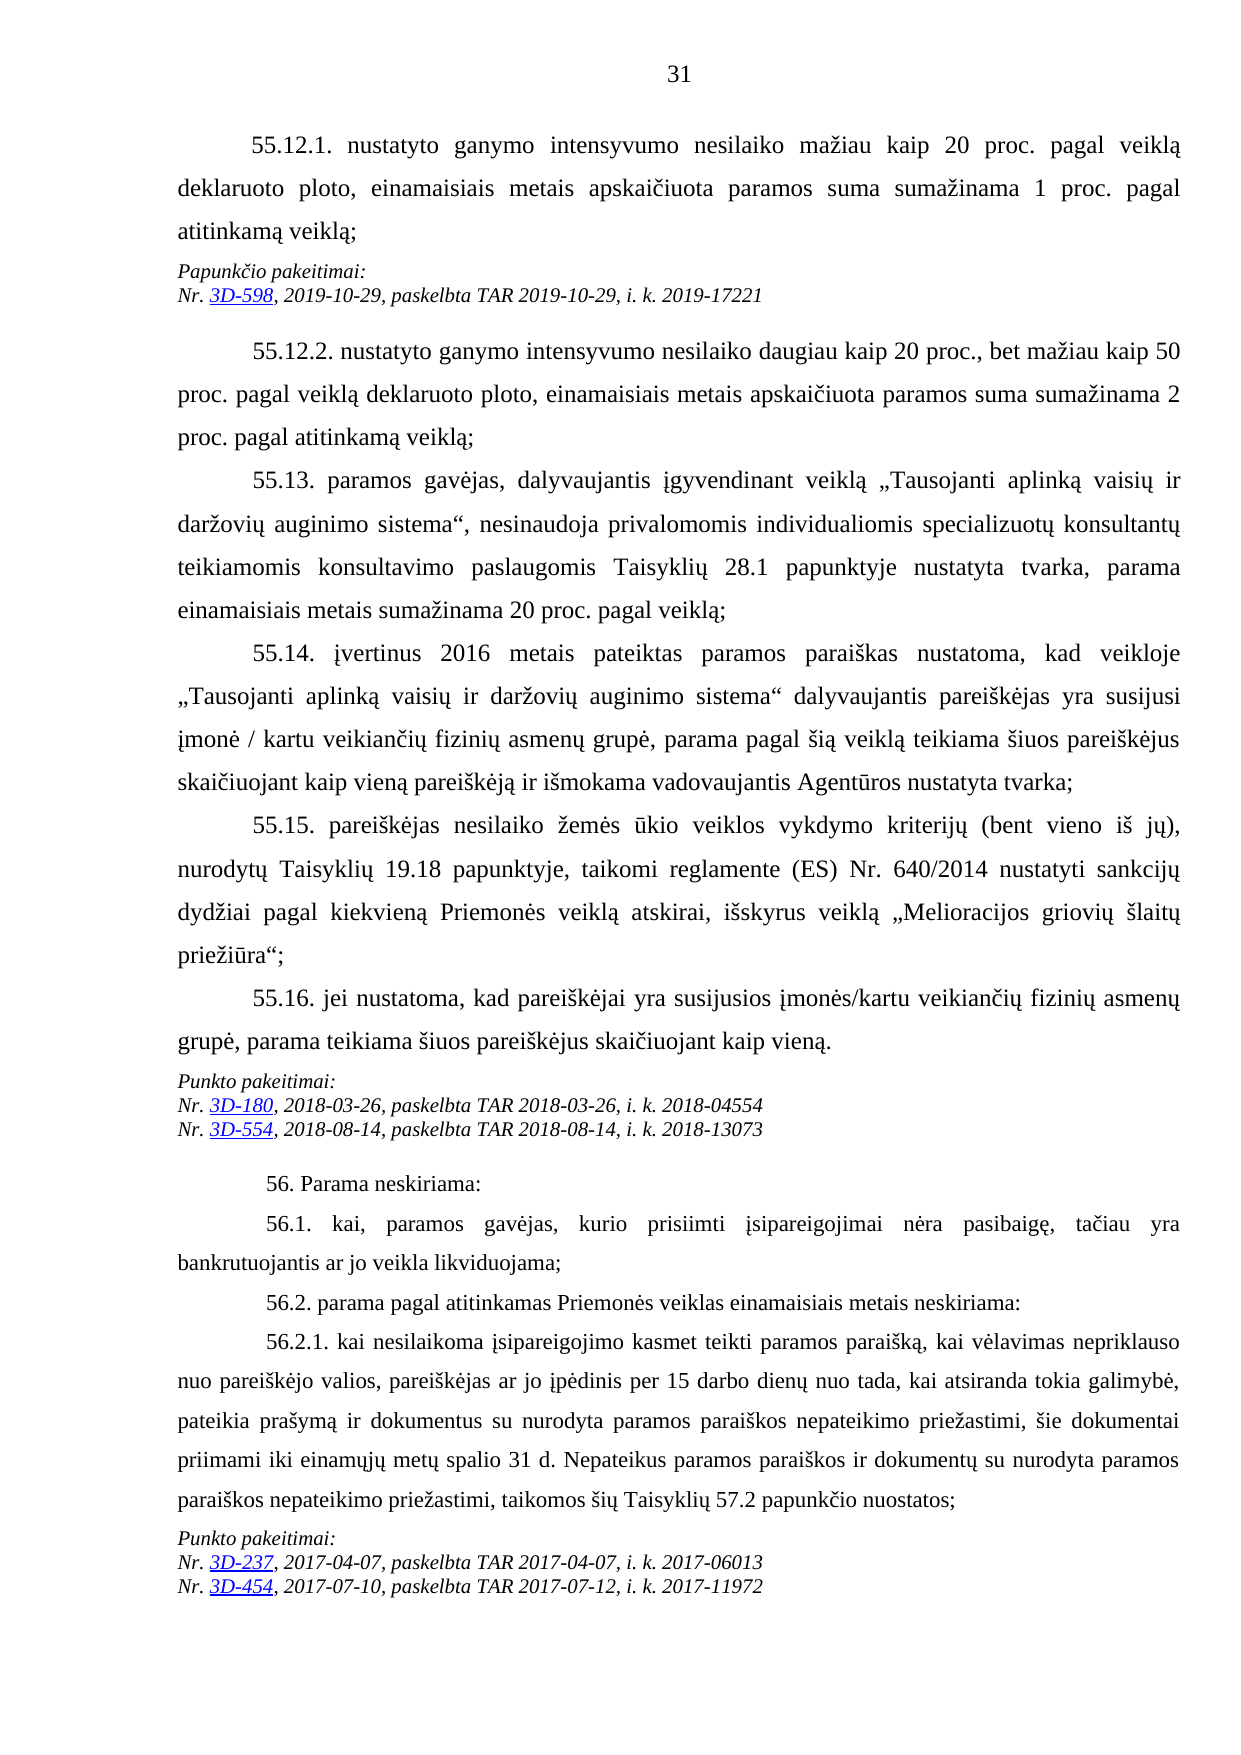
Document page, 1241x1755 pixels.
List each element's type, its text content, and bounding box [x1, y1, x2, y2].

text 55.15. pareiškėjas nesilaiko žemės ūkio veiklos vykdymo kriterijų (bent vieno iš jų), nurodytų Taisyklių 19.18 papunktyje, taikomi reglamente (ES) Nr. 640/2014 nustatyti sankcijų dydžiai pagal kiekvieną Priemonės veiklą atskirai, išskyrus veiklą „Melioracijos griovių šlaitų priežiūra“; [177, 811, 1181, 969]
text Nr. 3D-237, 2017-04-07, paskelbta TAR 2017-04-07, i. k. 2017-06013 [177, 1549, 1181, 1574]
text Punkto pakeitimai: [177, 1069, 1181, 1093]
text Nr. 3D-554, 2018-08-14, paskelbta TAR 2018-08-14, i. k. 2018-13073 [177, 1117, 1181, 1141]
text 56.2. parama pagal atitinkamas Priemonės veiklas einamaisiais metais neskiriama: [177, 1289, 1181, 1315]
text 56. Parama neskiriama: [177, 1170, 1181, 1197]
text 55.12.1. nustatyto ganymo intensyvumo nesilaiko mažiau kaip 20 proc. pagal veiklą deklaruoto ploto, einamaisiais metais apskaičiuota paramos suma sumažinama 1 proc. pagal atitinkamą veiklą; [177, 130, 1181, 245]
text 56.1. kai, paramos gavėjas, kurio prisiimti įsipareigojimai nėra pasibaigę, tačiau yra bankrutuojantis ar jo veikla likviduojama; [177, 1210, 1181, 1276]
text 55.12.2. nustatyto ganymo intensyvumo nesilaiko daugiau kaip 20 proc., bet mažiau kaip 50 proc. pagal veiklą deklaruoto ploto, einamaisiais metais apskaičiuota paramos suma sumažinama 2 proc. pagal atitinkamą veiklą; [177, 336, 1181, 451]
text 55.16. jei nustatoma, kad pareiškėjai yra susijusios įmonės/kartu veikiančių fizinių asmenų grupė, parama teikiama šiuos pareiškėjus skaičiuojant kaip vieną. [177, 983, 1181, 1055]
text 55.14. įvertinus 2016 metais pateiktas paramos paraiškas nustatoma, kad veikloje „Tausojanti aplinką vaisių ir daržovių auginimo sistema“ dalyvaujantis pareiškėjas yra susijusi įmonė / kartu veikiančių fizinių asmenų grupė, parama pagal šią veiklą teikiama šiuos pareiškėjus skaičiuojant kaip vieną pareiškėją ir išmokama vadovaujantis Agentūros nustatyta tvarka; [177, 638, 1181, 796]
text Papunkčio pakeitimai: [177, 259, 1181, 283]
text Nr. 3D-454, 2017-07-10, paskelbta TAR 2017-07-12, i. k. 2017-11972 [177, 1574, 1181, 1598]
text 56.2.1. kai nesilaikoma įsipareigojimo kasmet teikti paramos paraišką, kai vėlavimas nepriklauso nuo pareiškėjo valios, pareiškėjas ar jo įpėdinis per 15 darbo dienų nuo tada, kai atsiranda tokia galimybė, pateikia prašymą ir dokumentus su nurodyta paramos paraiškos nepateikimo priežastimi, šie dokumentai priimami iki einamųjų metų spalio 31 d. Nepateikus paramos paraiškos ir dokumentų su nurodyta paramos paraiškos nepateikimo priežastimi, taikomos šių Taisyklių 57.2 papunkčio nuostatos; [177, 1328, 1181, 1512]
text Nr. 3D-180, 2018-03-26, paskelbta TAR 2018-03-26, i. k. 2018-04554 [177, 1093, 1181, 1117]
text Punkto pakeitimai: [177, 1526, 1181, 1549]
text 55.13. paramos gavėjas, dalyvaujantis įgyvendinant veiklą „Tausojanti aplinką vaisių ir daržovių auginimo sistema“, nesinaudoja privalomomis individualiomis specializuotų konsultantų teikiamomis konsultavimo paslaugomis Taisyklių 28.1 papunktyje nustatyta tvarka, parama einamaisiais metais sumažinama 20 proc. pagal veiklą; [177, 466, 1181, 624]
text Nr. 3D-598, 2019-10-29, paskelbta TAR 2019-10-29, i. k. 2019-17221 [177, 283, 1181, 307]
